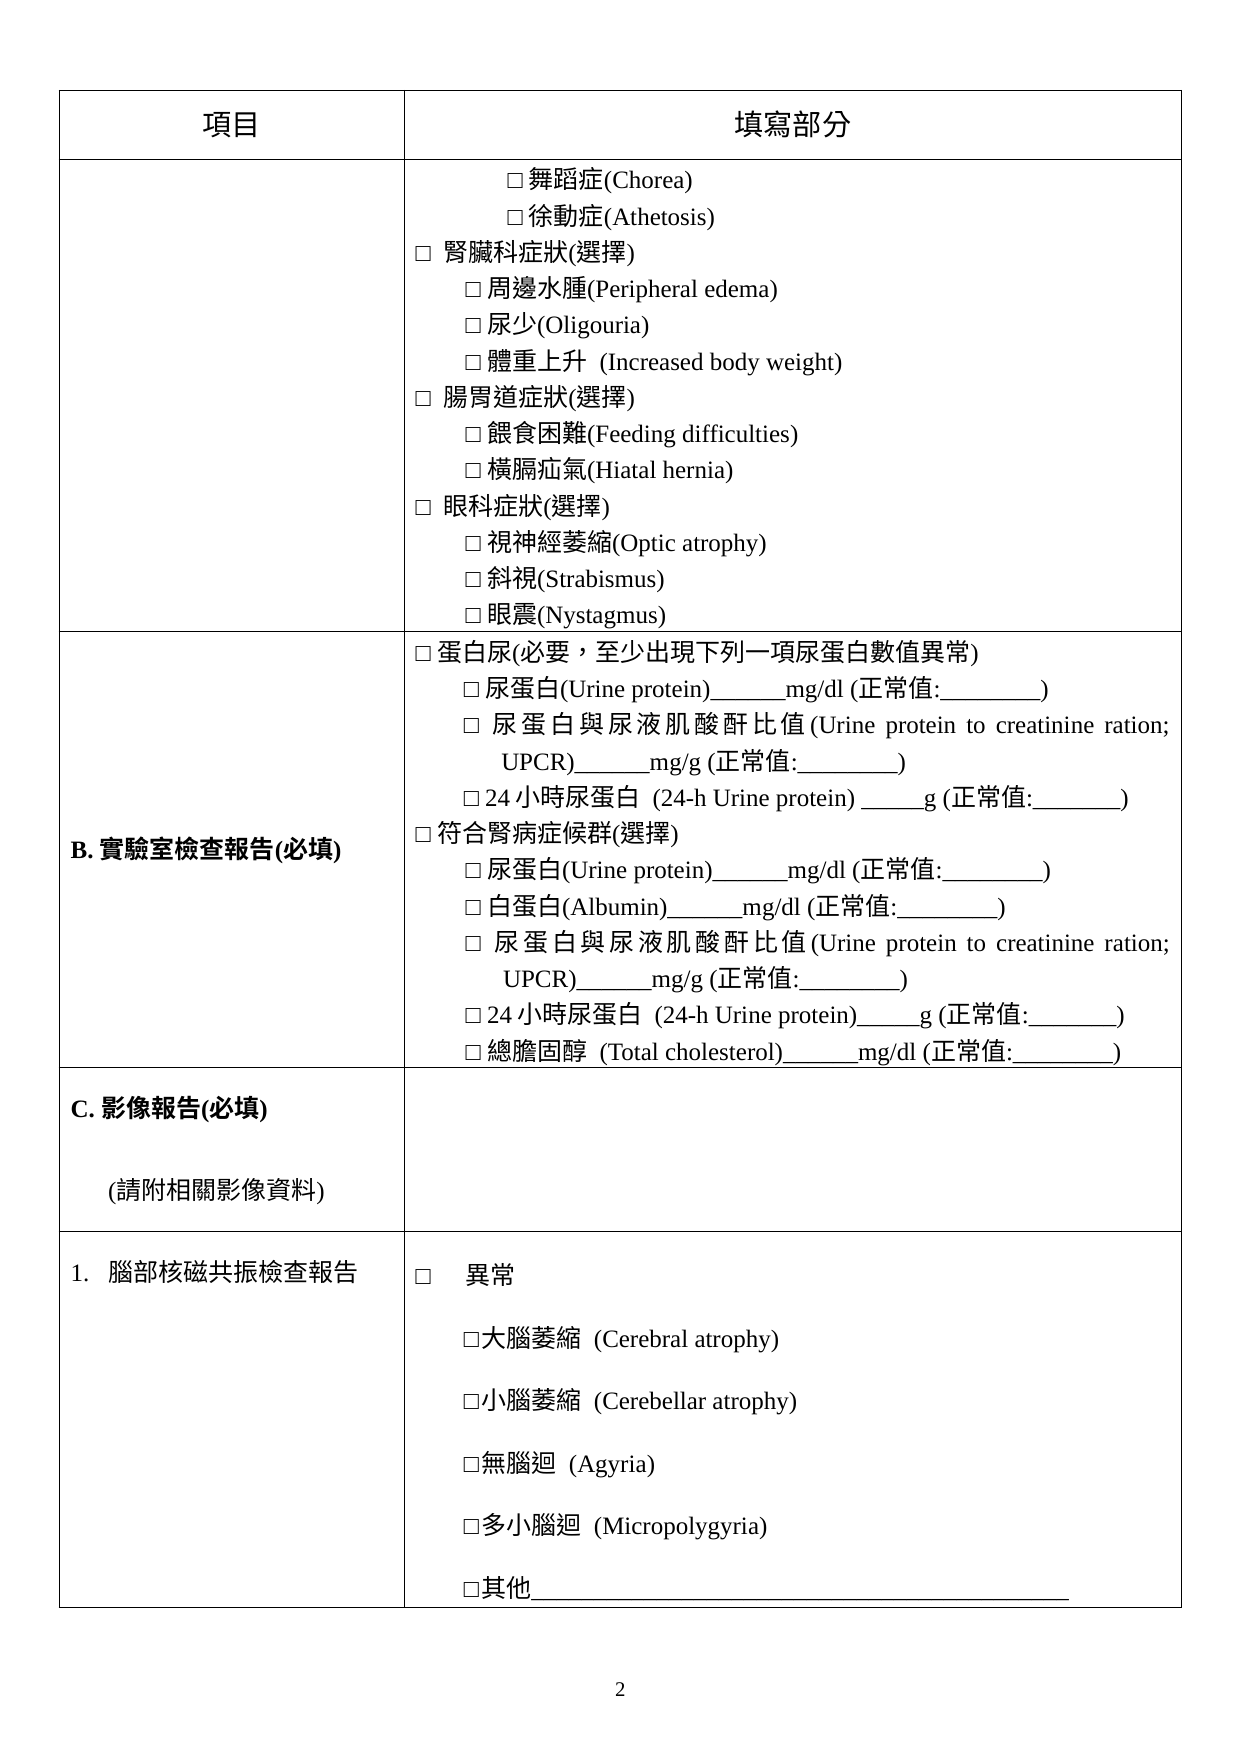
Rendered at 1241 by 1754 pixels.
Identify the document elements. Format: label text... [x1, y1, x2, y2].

table_cell B. 實驗室檢查報告(必填) [60, 632, 404, 1067]
table_cell □ 蛋白尿(必要，至少出現下列一項尿蛋白數值異常) □ 尿蛋白(Urine protein)______mg/dl (正常值:________) □ 尿蛋白與尿液肌酸酐比值(Urine protein to creatinine ration; UPCR)______mg/g (正常值:________) □ 24小時尿蛋白 (24-h Urine protein) _____g (正常值:_______) □ 符合腎病症候群(選擇) □ 尿蛋白(Urine protein)______mg/dl (正常值:________) □ 白蛋白(Albumin)______mg/dl (正常值:________) □ 尿蛋白與尿液肌酸酐比值(Urine protein to creatinine ration; UPCR)______mg/g (正常值:________) □ 24小時尿蛋白 (24-h Urine protein)_____g (正常值:_______) □ 總膽固醇 (Total cholesterol)______mg/dl (正常值:________) [405, 632, 1181, 1067]
table_header 填寫部分 [405, 91, 1181, 159]
table_header 項目 [60, 91, 404, 159]
table_cell C. 影像報告(必填) (請附相關影像資料) [60, 1068, 404, 1231]
table_cell [405, 1068, 1181, 1231]
table_cell [60, 160, 404, 631]
table_cell □ 舞蹈症(Chorea) □ 徐動症(Athetosis) □ 腎臟科症狀(選擇) □ 周邊水腫(Peripheral edema) □ 尿少(Oligouria) □ 體重上升 (Increased body weight) □ 腸胃道症狀(選擇) □ 餵食困難(Feeding difficulties) □ 橫膈疝氣(Hiatal hernia) □ 眼科症狀(選擇) □ 視神經萎縮(Optic atrophy) □ 斜視(Strabismus) □ 眼震(Nystagmus) [405, 160, 1181, 631]
table_cell 異常 大腦萎縮 (Cerebral atrophy) 小腦萎縮 (Cerebellar atrophy) 無腦迴 (Agyria) 多小腦迴 (Micropolygyria) 其他___________________________________________ 正常 [405, 1232, 1181, 1607]
table_cell 腦部核磁共振檢查報告 [60, 1232, 404, 1607]
